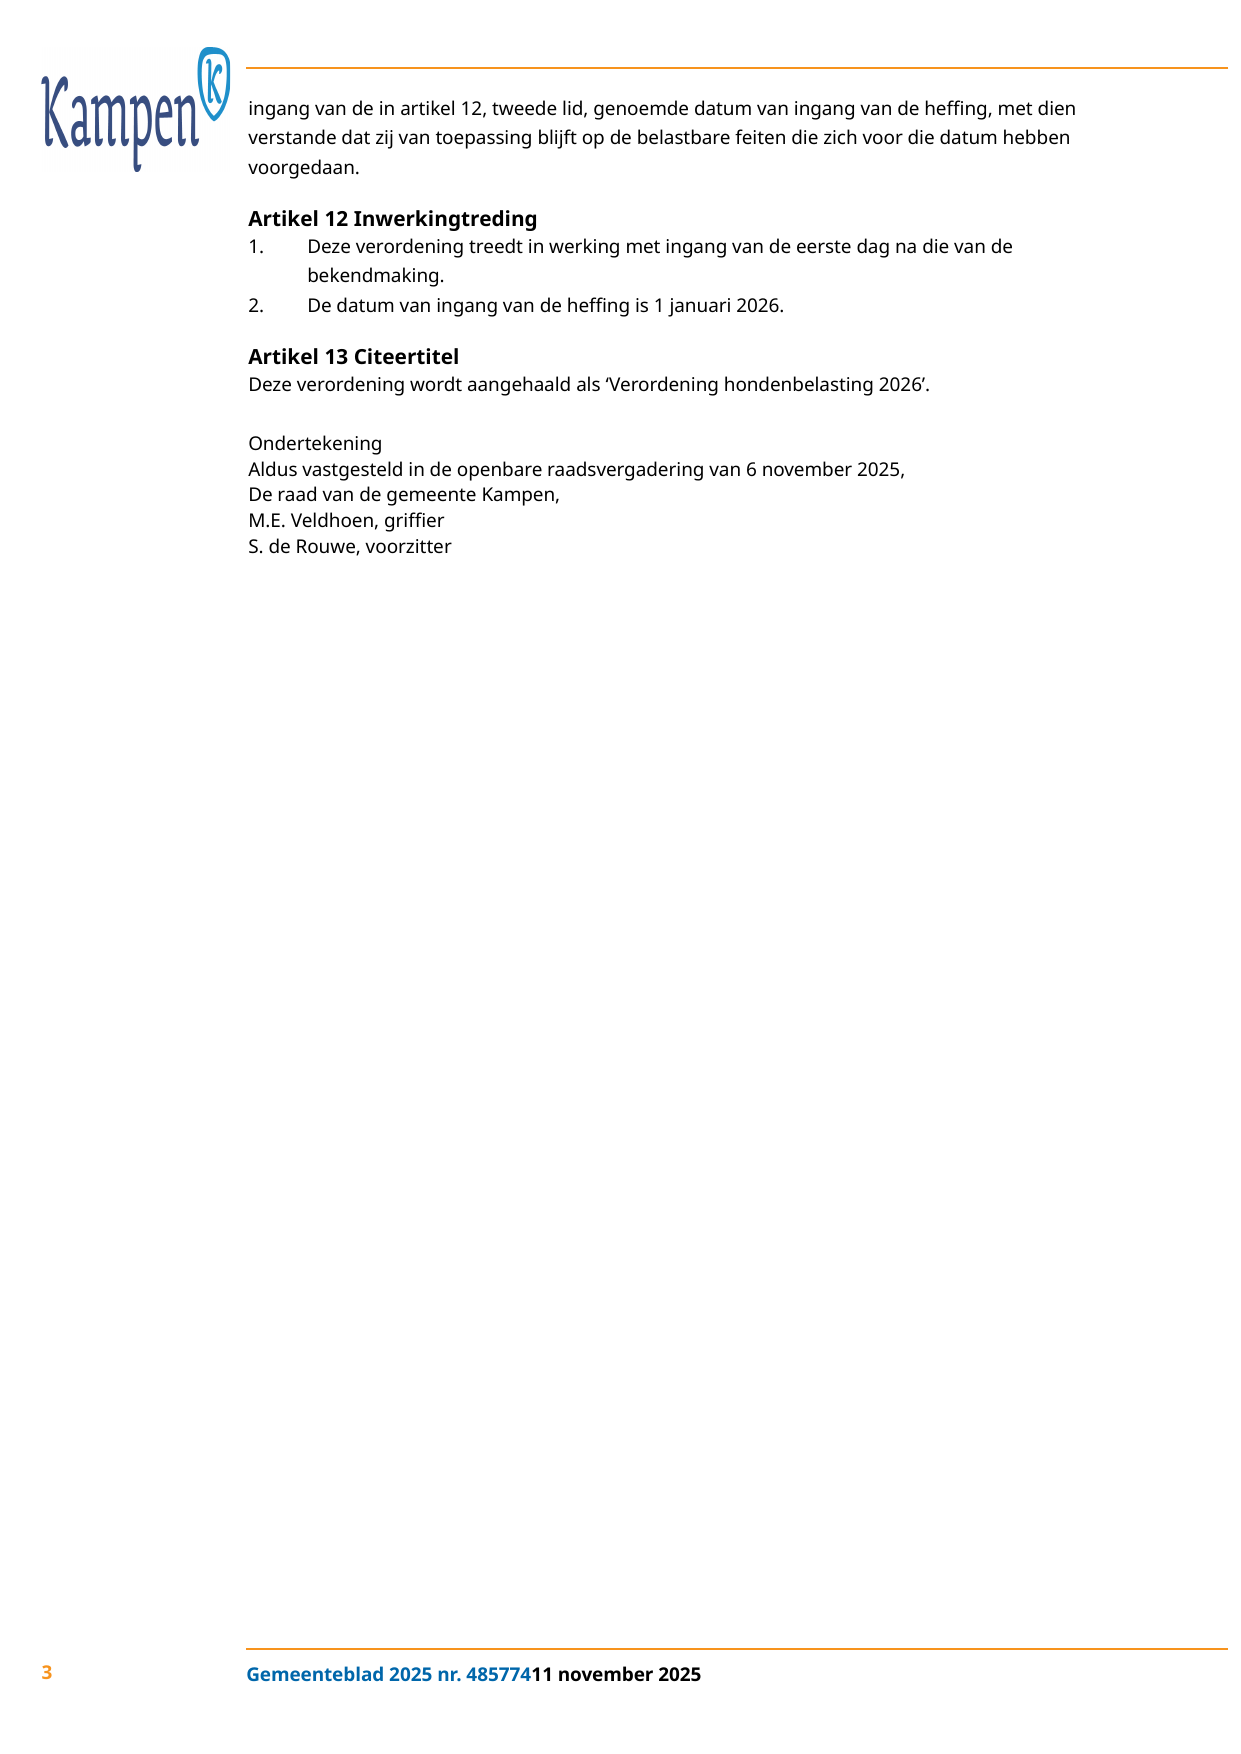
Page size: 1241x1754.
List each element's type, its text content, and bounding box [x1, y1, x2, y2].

text Ondertekening [248, 430, 1152, 456]
text De raad van de gemeente Kampen, [248, 481, 1152, 507]
picture [41, 47, 231, 172]
text Deze verordening wordt aangehaald als ‘Verordening hondenbelasting 2026’. [248, 371, 1152, 397]
list Deze verordening treedt in werking met ingang van de eerste dag na die van de bekendmaking. [248, 233, 1152, 288]
text Artikel 12 Inwerkingtreding [248, 204, 1152, 233]
text Aldus vastgesteld in de openbare raadsvergadering van 6 november 2025, [248, 456, 1152, 481]
text ingang van de in artikel 12, tweede lid, genoemde datum van ingang van de heffing, met dien verstande dat zij van toepassing blijft op de belastbare feiten die zich voor die datum hebben voorgedaan. [248, 95, 1152, 180]
text M.E. Veldhoen, griffier [248, 507, 1152, 533]
text S. de Rouwe, voorzitter [248, 533, 1152, 559]
text Artikel 13 Citeertitel [248, 342, 1152, 371]
list De datum van ingang van de heffing is 1 januari 2026. [248, 292, 1152, 318]
